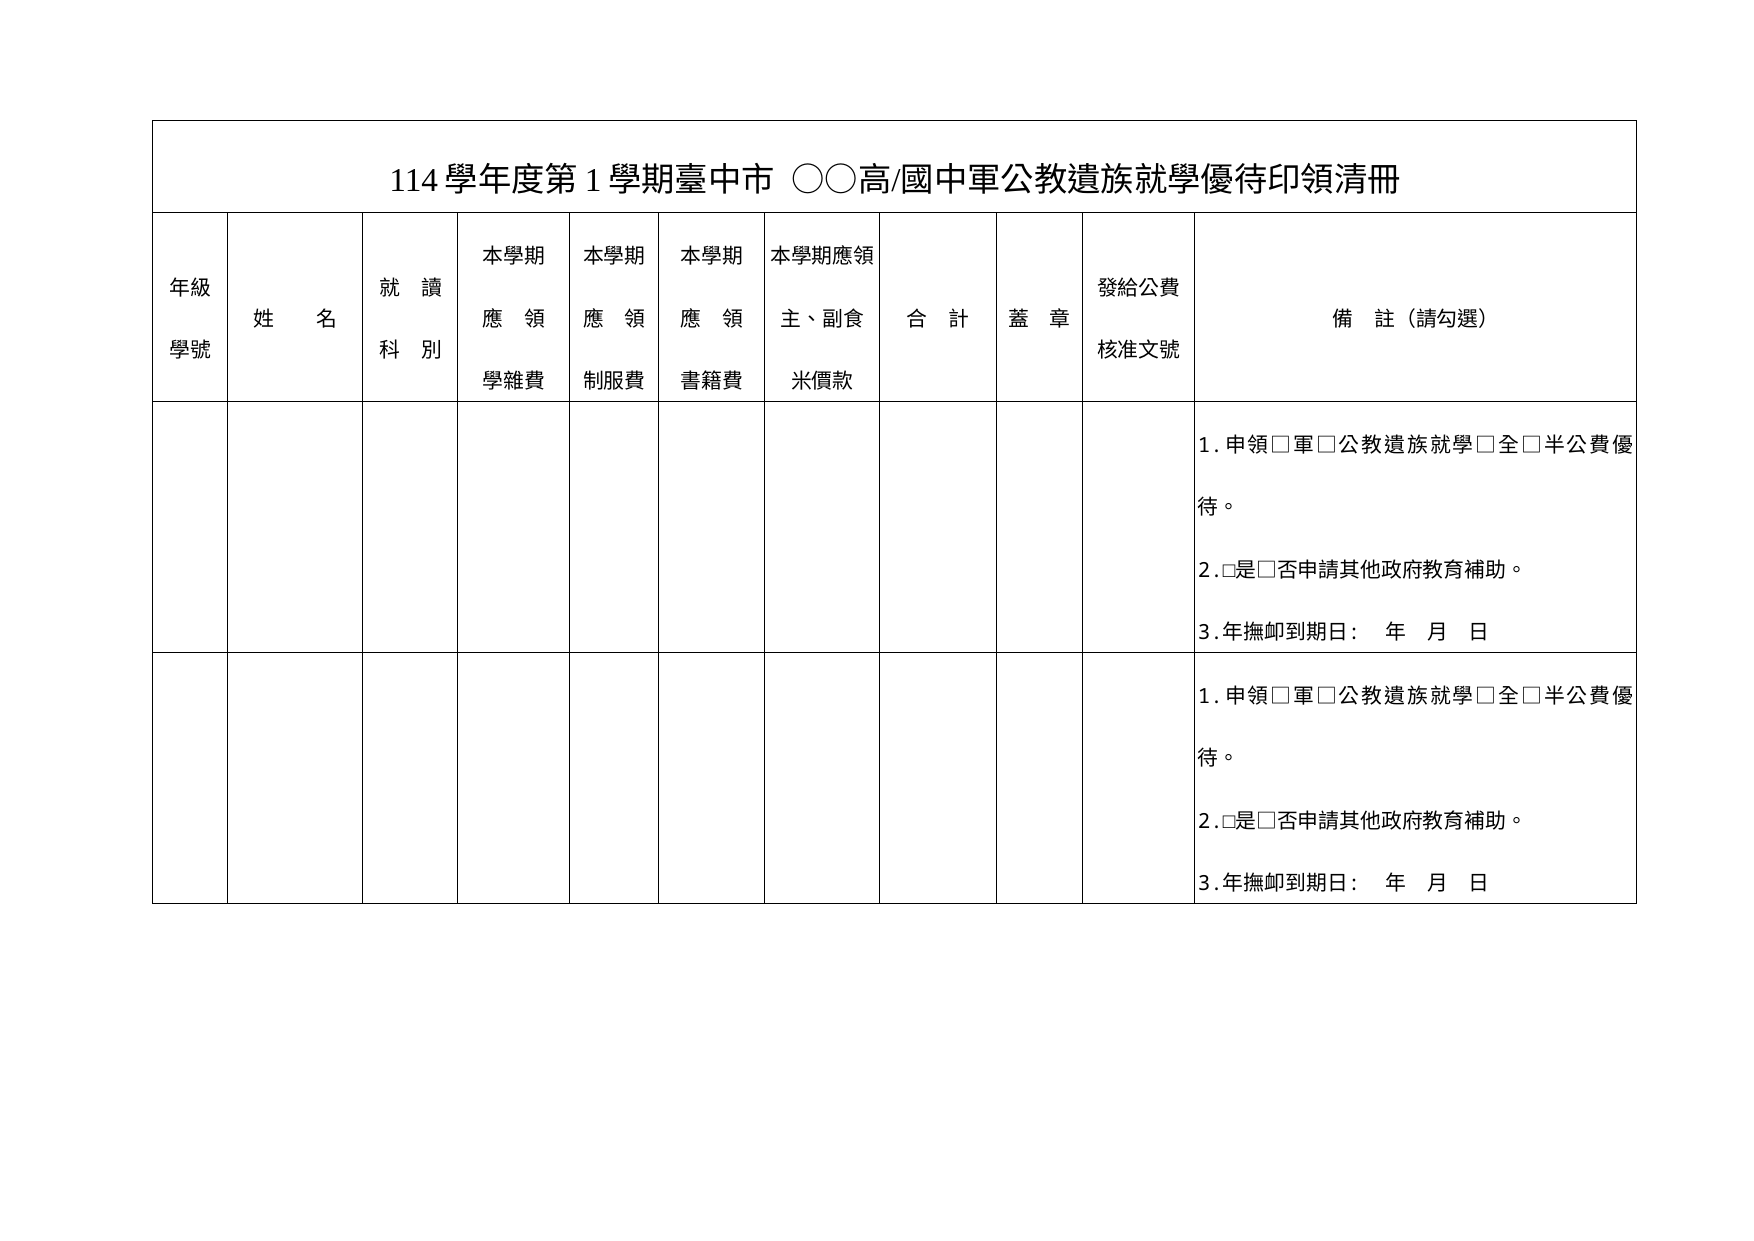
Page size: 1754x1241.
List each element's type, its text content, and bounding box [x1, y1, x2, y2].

table_cell [880, 653, 996, 903]
table_cell 發給公費 核准文號 [1083, 213, 1194, 401]
table_cell 1.申領□軍□公教遺族就學□全□半公費優待。 2.□是□否申請其他政府教育補助。 3.年撫卹到期日: 年 月 日 [1195, 653, 1636, 903]
table_cell [765, 402, 879, 652]
table_cell [765, 653, 879, 903]
table_cell 本學期 應 領 書籍費 [659, 213, 764, 401]
table_cell [997, 402, 1082, 652]
table_cell [458, 402, 569, 652]
table_cell 姓 名 [228, 213, 362, 401]
table_cell [1083, 653, 1194, 903]
table_cell 本學期 應 領 制服費 [570, 213, 658, 401]
table_cell 就 讀 科 別 [363, 213, 457, 401]
table_cell [153, 653, 227, 903]
table_cell [363, 653, 457, 903]
table_cell [1083, 402, 1194, 652]
table_cell [228, 653, 362, 903]
table_header 114學年度第1學期臺中市 ○○高/國中軍公教遺族就學優待印領清冊 [153, 121, 1636, 212]
table_cell 蓋 章 [997, 213, 1082, 401]
table_cell [458, 653, 569, 903]
table_cell [153, 402, 227, 652]
table_cell [228, 402, 362, 652]
table_cell 年級 學號 [153, 213, 227, 401]
table_cell [659, 653, 764, 903]
table_cell 本學期應領主、副食 米價款 [765, 213, 879, 401]
table_cell 合 計 [880, 213, 996, 401]
table_cell [570, 402, 658, 652]
table_cell 備 註（請勾選） [1195, 213, 1636, 401]
table_cell [997, 653, 1082, 903]
table_cell 本學期 應 領 學雜費 [458, 213, 569, 401]
table_cell [880, 402, 996, 652]
table_cell [363, 402, 457, 652]
table_cell [659, 402, 764, 652]
table_cell 1.申領□軍□公教遺族就學□全□半公費優待。 2.□是□否申請其他政府教育補助。 3.年撫卹到期日: 年 月 日 [1195, 402, 1636, 652]
table_cell [570, 653, 658, 903]
